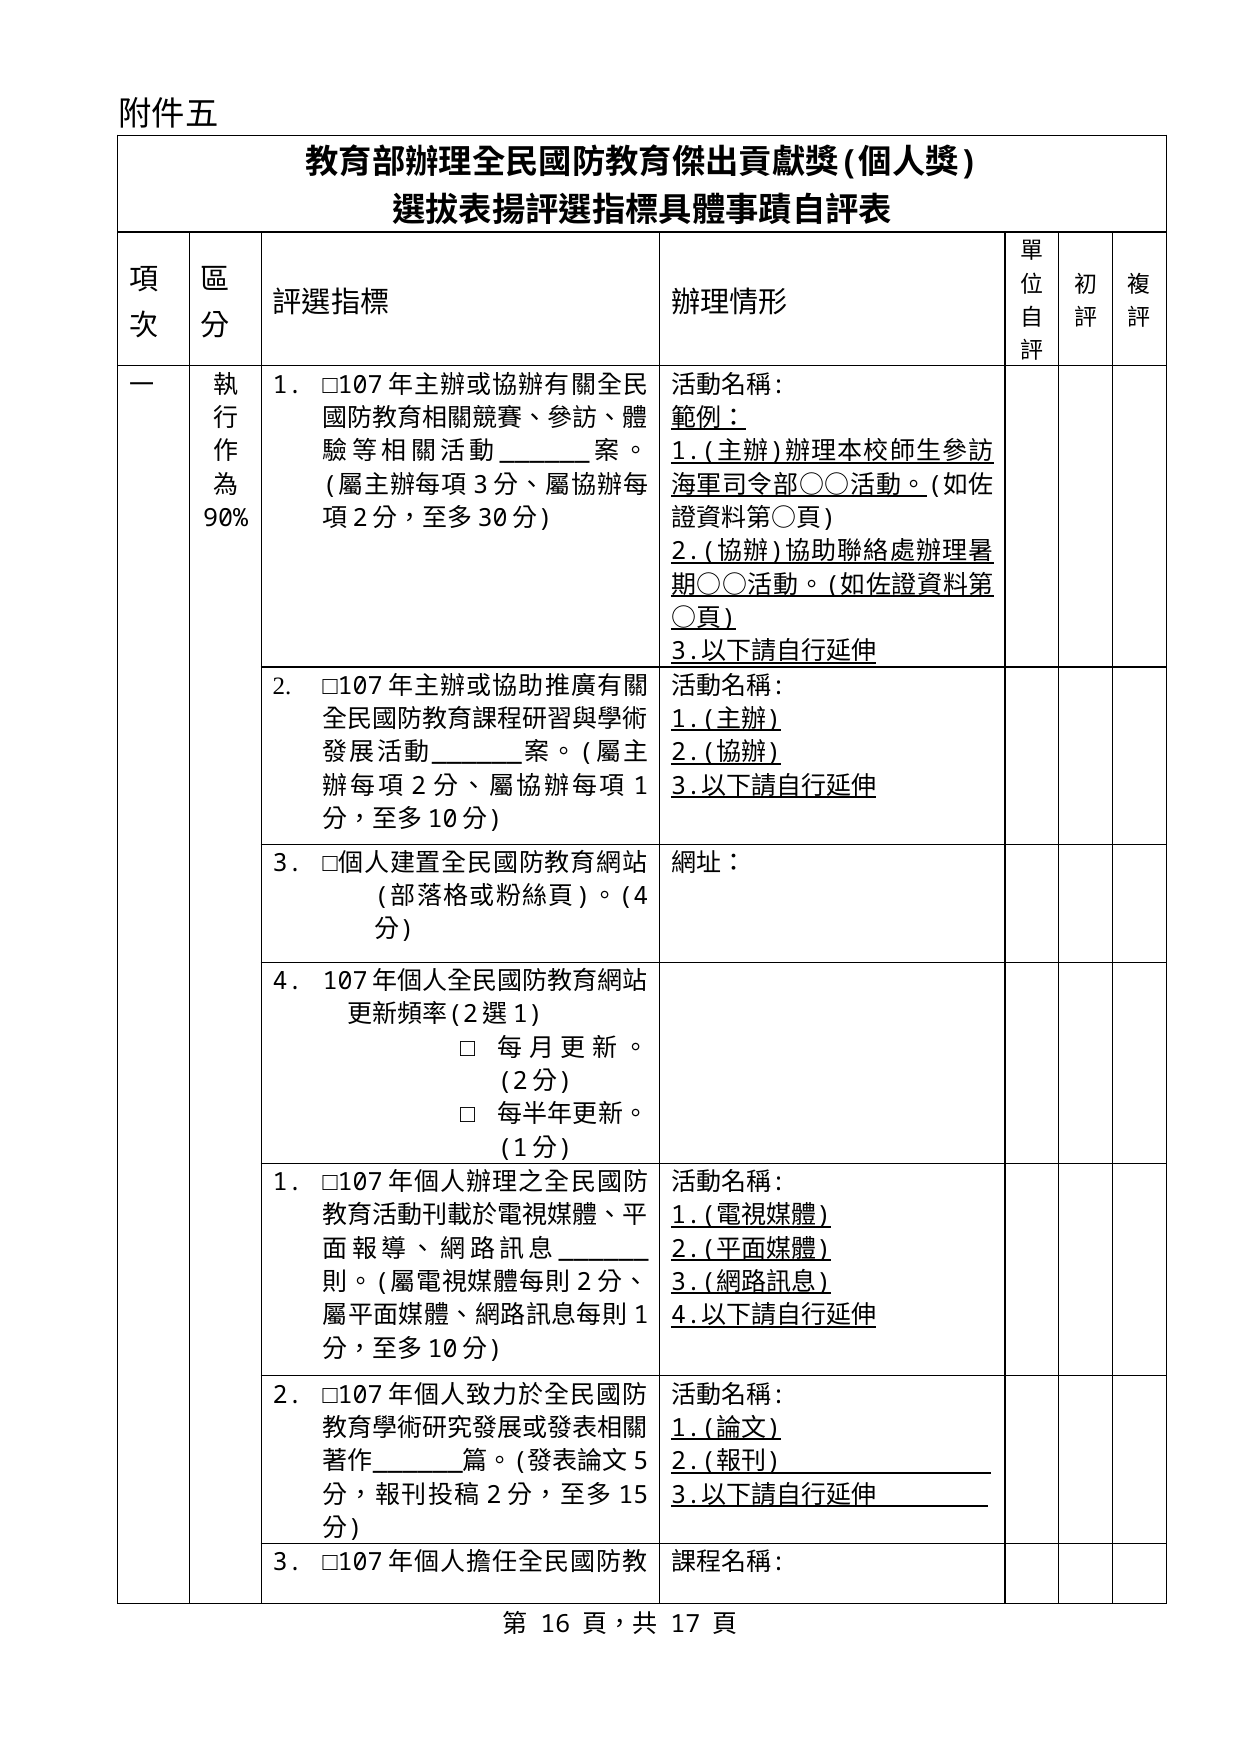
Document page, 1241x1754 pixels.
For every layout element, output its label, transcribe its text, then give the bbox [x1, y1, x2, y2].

table_cell [1113, 1376, 1166, 1543]
table_cell 執 行 作 為 90% [190, 366, 261, 1603]
table_cell □107年主辦或協助推廣有關全民國防教育課程研習與學術發展活動______案。(屬主辦每項2分、屬協辦每項1分，至多10分) [262, 668, 659, 843]
table_cell 辦理情形 [660, 233, 1004, 365]
table_cell [1113, 963, 1166, 1163]
table_cell 評選指標 [262, 233, 659, 365]
table_cell 單位自評 [1006, 233, 1058, 365]
table_cell 活動名稱: 1.(主辦) 2.(協辦) 3.以下請自行延伸 [660, 668, 1004, 843]
table_cell □107年個人擔任全民國防教 [262, 1544, 659, 1603]
table_cell [1006, 1164, 1058, 1375]
table_cell [1059, 1544, 1112, 1603]
table_cell 活動名稱: 範例： 1.(主辦)辦理本校師生參訪海軍司令部○○活動。(如佐證資料第○頁) 2.(協辦)協助聯絡處辦理暑期○○活動。(如佐證資料第○頁) 3.以下請自行延伸 [660, 366, 1004, 666]
table_cell 課程名稱: [660, 1544, 1004, 1603]
table_cell [660, 963, 1004, 1163]
table_cell [1006, 1376, 1058, 1543]
table_cell 網址： [660, 845, 1004, 962]
table_cell [1059, 668, 1112, 843]
table_header 教育部辦理全民國防教育傑出貢獻獎(個人獎) 選拔表揚評選指標具體事蹟自評表 [118, 136, 1166, 231]
table_cell [1059, 845, 1112, 962]
table_cell 區 分 [190, 233, 261, 365]
table_cell [1113, 845, 1166, 962]
table_cell [1006, 1544, 1058, 1603]
table_cell [1006, 963, 1058, 1163]
table_cell [1059, 1376, 1112, 1543]
table_cell [1113, 1544, 1166, 1603]
table_cell [1006, 366, 1058, 666]
table_cell [1006, 668, 1058, 843]
table_cell [1113, 1164, 1166, 1375]
table_cell □107年個人辦理之全民國防教育活動刊載於電視媒體、平面報導、網路訊息______則。(屬電視媒體每則2分、屬平面媒體、網路訊息每則1分，至多10分) [262, 1164, 659, 1375]
table_cell □107年個人致力於全民國防教育學術研究發展或發表相關著作______篇。(發表論文5分，報刊投稿2分，至多15分) [262, 1376, 659, 1543]
table_cell [1006, 845, 1058, 962]
table_cell □107年主辦或協辦有關全民國防教育相關競賽、參訪、體驗等相關活動______案。(屬主辦每項3分、屬協辦每項2分，至多30分) [262, 366, 659, 666]
text 附件五 [118, 89, 1122, 134]
table_cell 活動名稱: 1.(論文) 2.(報刊) 3.以下請自行延伸 [660, 1376, 1004, 1543]
table_cell 一 [118, 366, 189, 1603]
table_cell 初評 [1059, 233, 1112, 365]
table_cell 項次 [118, 233, 189, 365]
table_cell □個人建置全民國防教育網站(部落格或粉絲頁)。(4分) [262, 845, 659, 962]
table_cell [1059, 366, 1112, 666]
table_cell 活動名稱: 1.(電視媒體) 2.(平面媒體) 3.(網路訊息) 4.以下請自行延伸 [660, 1164, 1004, 1375]
table_cell [1059, 963, 1112, 1163]
table_cell 複評 [1113, 233, 1166, 365]
table_cell [1113, 668, 1166, 843]
table_cell [1059, 1164, 1112, 1375]
table_cell 107年個人全民國防教育網站更新頻率(2選1) 每月更新。(2分) 每半年更新。(1分) [262, 963, 659, 1163]
table_cell [1113, 366, 1166, 666]
